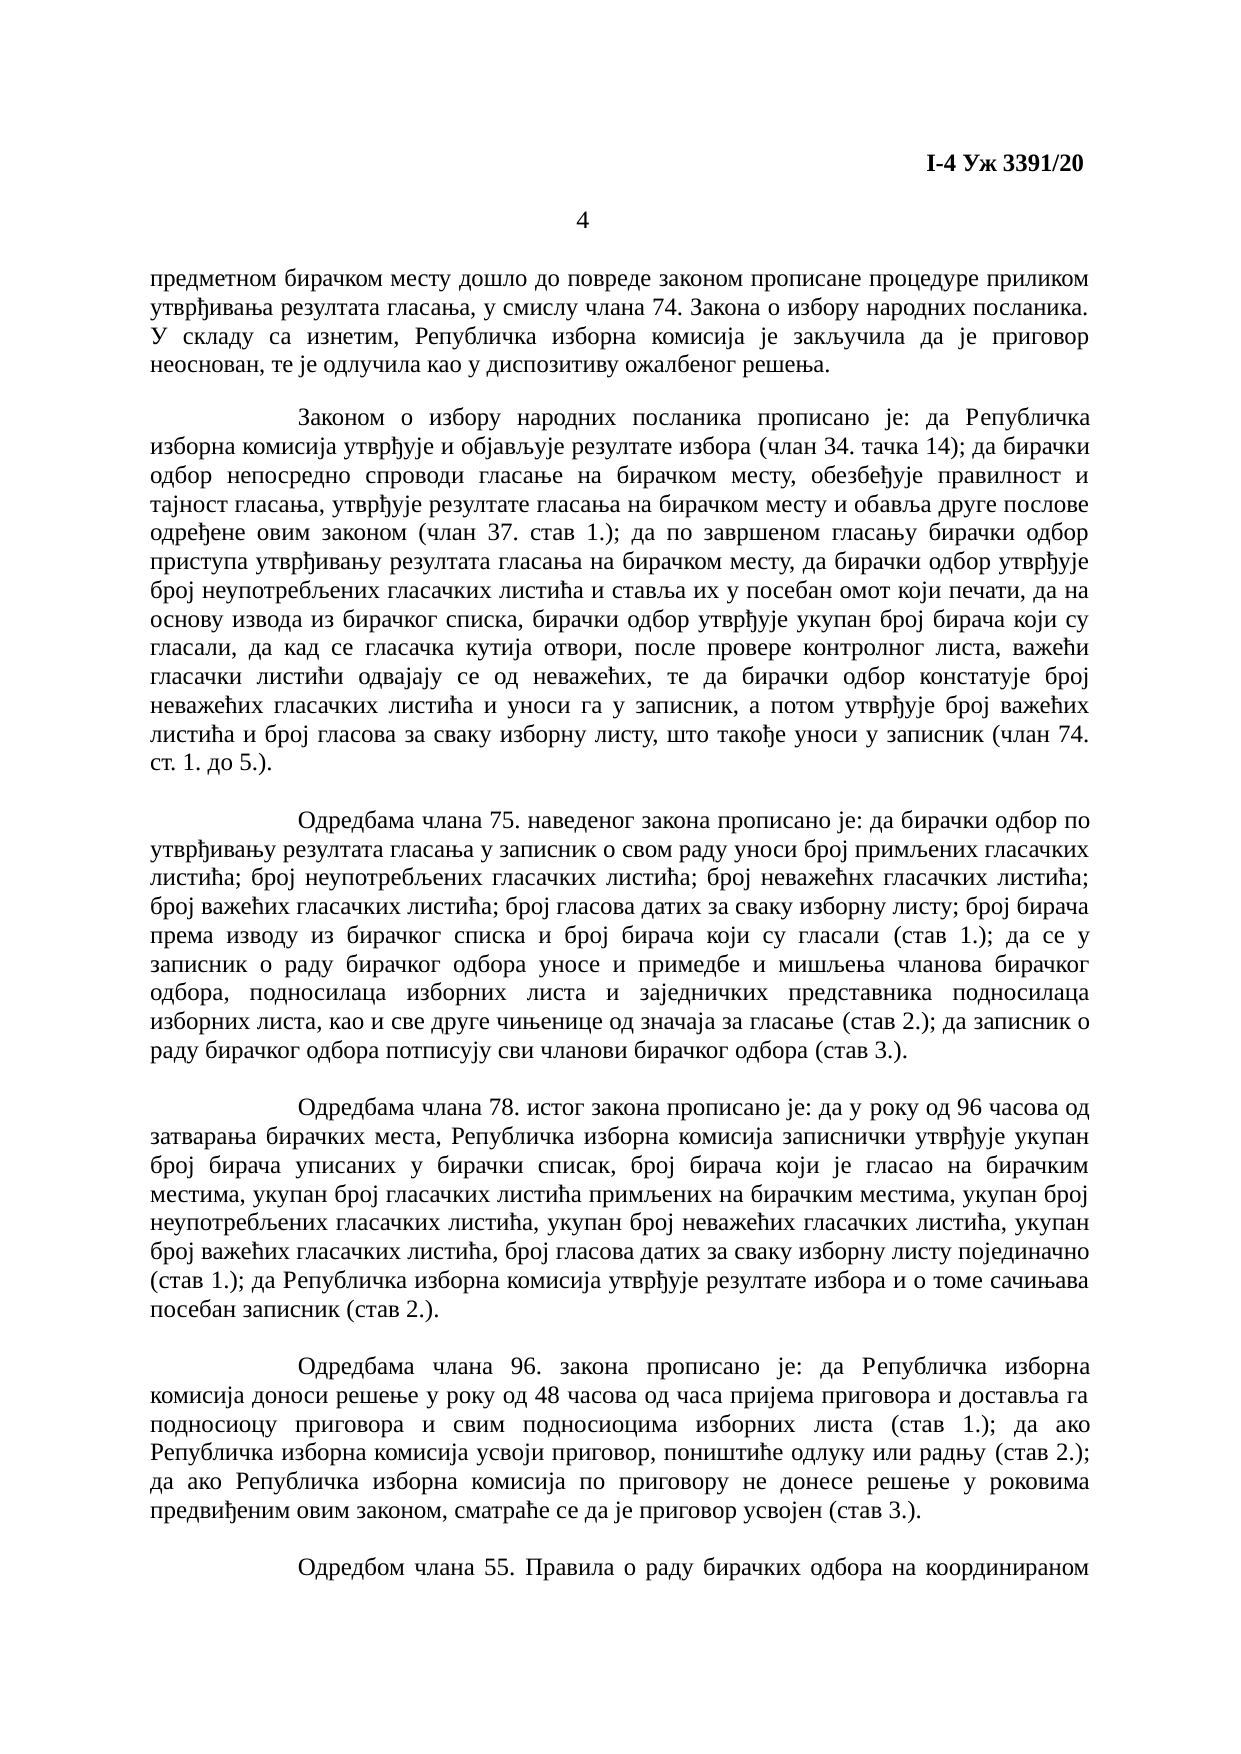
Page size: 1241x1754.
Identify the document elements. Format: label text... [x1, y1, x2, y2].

text Одредбама члана 75. наведеног закона прописано је: да бирачки одбор по утврђивању резултата гласања у записник о свом раду уноси број примљених гласачких листића; број неупотребљених гласачких листића; број неважећнх гласачких листића; број важећих гласачких листића; број гласова датих за сваку изборну листу; број бирача према изводу из бирачког списка и број бирача који су гласали (став 1.); да се у записник о раду бирачког одбора уносе и примедбе и мишљења чланова бирачког одбора, подносилаца изборних листа и заједничких представника подносилаца изборних листа, као и све друге чињенице од значаја за гласање (став 2.); да записник о раду бирачког одбора потписују сви чланови бирачког одбора (став 3.). [150, 805, 1090, 1064]
text Одредбама члана 96. закона прописано је: да Републичка изборна комисија доноси решење у року од 48 часова од часа пријема приговора и доставља га подносиоцу приговора и свим подносиоцима изборних листа (став 1.); да ако Републичка изборна комисија усвоји приговор, поништиће одлуку или радњу (став 2.); да ако Републичка изборна комисија по приговору не донесе решење у роковима предвиђеним овим законом, сматраће се да је приговор усвојен (став 3.). [150, 1351, 1090, 1524]
text Одредбама члана 78. истог закона прописано је: да у року од 96 часова од затварања бирачких места, Републичка изборна комисија записнички утврђује укупан број бирача уписаних у бирачки списак, број бирача који је гласао на бирачким местима, укупан број гласачких листића примљених на бирачким местима, укупан број неупотребљених гласачких листића, укупан број неважећих гласачких листића, укупан број важећих гласачких листића, број гласова датих за сваку изборну листу појединачно (став 1.); да Републичка изборна комисија утврђује резултате избора и о томе сачињава посебан записник (став 2.). [150, 1064, 1090, 1322]
text Одредбом члана 55. Правила о раду бирачких одбора на координираном [150, 1552, 1090, 1581]
text Законом о избору народних посланика прописано је: да Републичка изборна комисија утврђује и објављује резултате избора (члан 34. тачка 14); да бирачки одбор непосредно спроводи гласање на бирачком месту, обезбеђује правилност и тајност гласања, утврђује резултате гласања на бирачком месту и обавља друге послове одређене овим законом (члан 37. став 1.); да по завршеном гласању бирачки одбор приступа утврђивању резултата гласања на бирачком месту, да бирачки одбор утврђује број неупотребљених гласачких листића и ставља их у посебан омот који печати, да на основу извода из бирачког списка, бирачки одбор утврђује укупан број бирача који су гласали, да кад се гласачка кутија отвори, после провере контролног листа, важећи гласачки листићи одвајају се од неважећих, те да бирачки одбор констатује број неважећих гласачких листића и уноси га у записник, а потом утврђује број важећих листића и број гласова за сваку изборну листу, што такође уноси у записник (члан 74. ст. 1. до 5.). [150, 402, 1090, 776]
text предметном бирачком месту дошло до повреде законом прописане процедуре приликом утврђивања резултата гласања, у смислу члана 74. Закона о избору народних посланика. У складу са изнетим, Републичка изборна комисија је закључила да је приговор неоснован, те је одлучила као у диспозитиву ожалбеног решења. [150, 263, 1090, 378]
